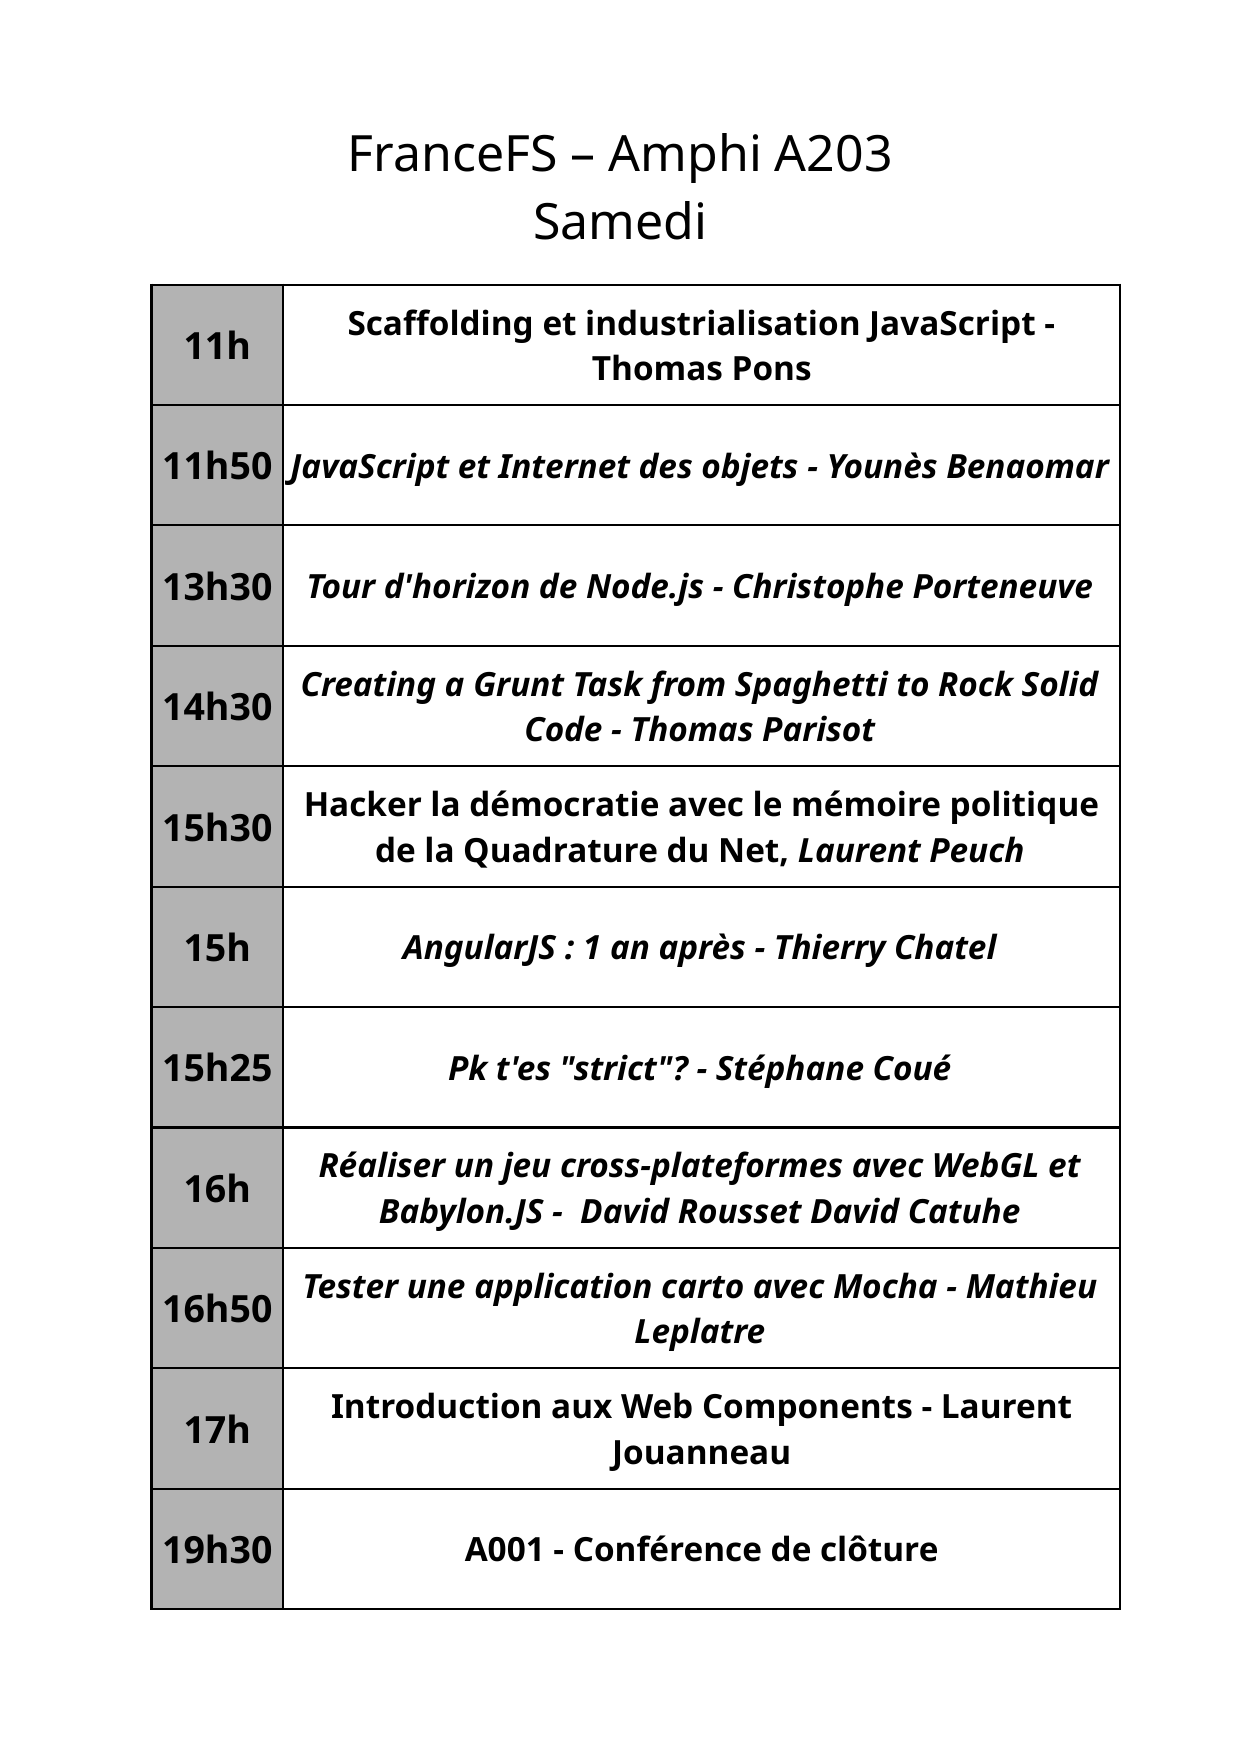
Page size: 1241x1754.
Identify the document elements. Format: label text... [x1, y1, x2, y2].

table_cell 13h30 [153, 526, 282, 645]
table_cell Hacker la démocratie avec le mémoire politique de la Quadrature du Net, Laurent Peuch [284, 767, 1119, 886]
table_cell Pk t'es "strict"? - Stéphane Coué [284, 1008, 1119, 1126]
table_cell 15h [153, 888, 282, 1006]
table_cell Tester une application carto avec Mocha - Mathieu Leplatre [284, 1249, 1119, 1367]
text Samedi [118, 186, 1122, 254]
table_cell 11h50 [153, 406, 282, 524]
table_cell Tour d'horizon de Node.js - Christophe Porteneuve [284, 526, 1119, 645]
table_cell 16h [153, 1129, 282, 1247]
table_cell 17h [153, 1369, 282, 1488]
table_cell 15h25 [153, 1008, 282, 1126]
table_cell 16h50 [153, 1249, 282, 1367]
table_cell JavaScript et Internet des objets - Younès Benaomar [284, 406, 1119, 524]
table_cell 15h30 [153, 767, 282, 886]
text FranceFS – Amphi A203 [118, 118, 1122, 186]
table_cell 19h30 [153, 1490, 282, 1608]
table_cell 14h30 [153, 647, 282, 765]
table_cell A001 - Conférence de clôture [284, 1490, 1119, 1608]
table_cell Creating a Grunt Task from Spaghetti to Rock Solid Code - Thomas Parisot [284, 647, 1119, 765]
table_cell Réaliser un jeu cross-plateformes avec WebGL et Babylon.JS - David Rousset David Catuhe [284, 1129, 1119, 1247]
table_cell AngularJS : 1 an après - Thierry Chatel [284, 888, 1119, 1006]
table_header Scaffolding et industrialisation JavaScript - Thomas Pons [284, 286, 1119, 404]
table_header 11h [153, 286, 282, 404]
table_cell Introduction aux Web Components - Laurent Jouanneau [284, 1369, 1119, 1488]
